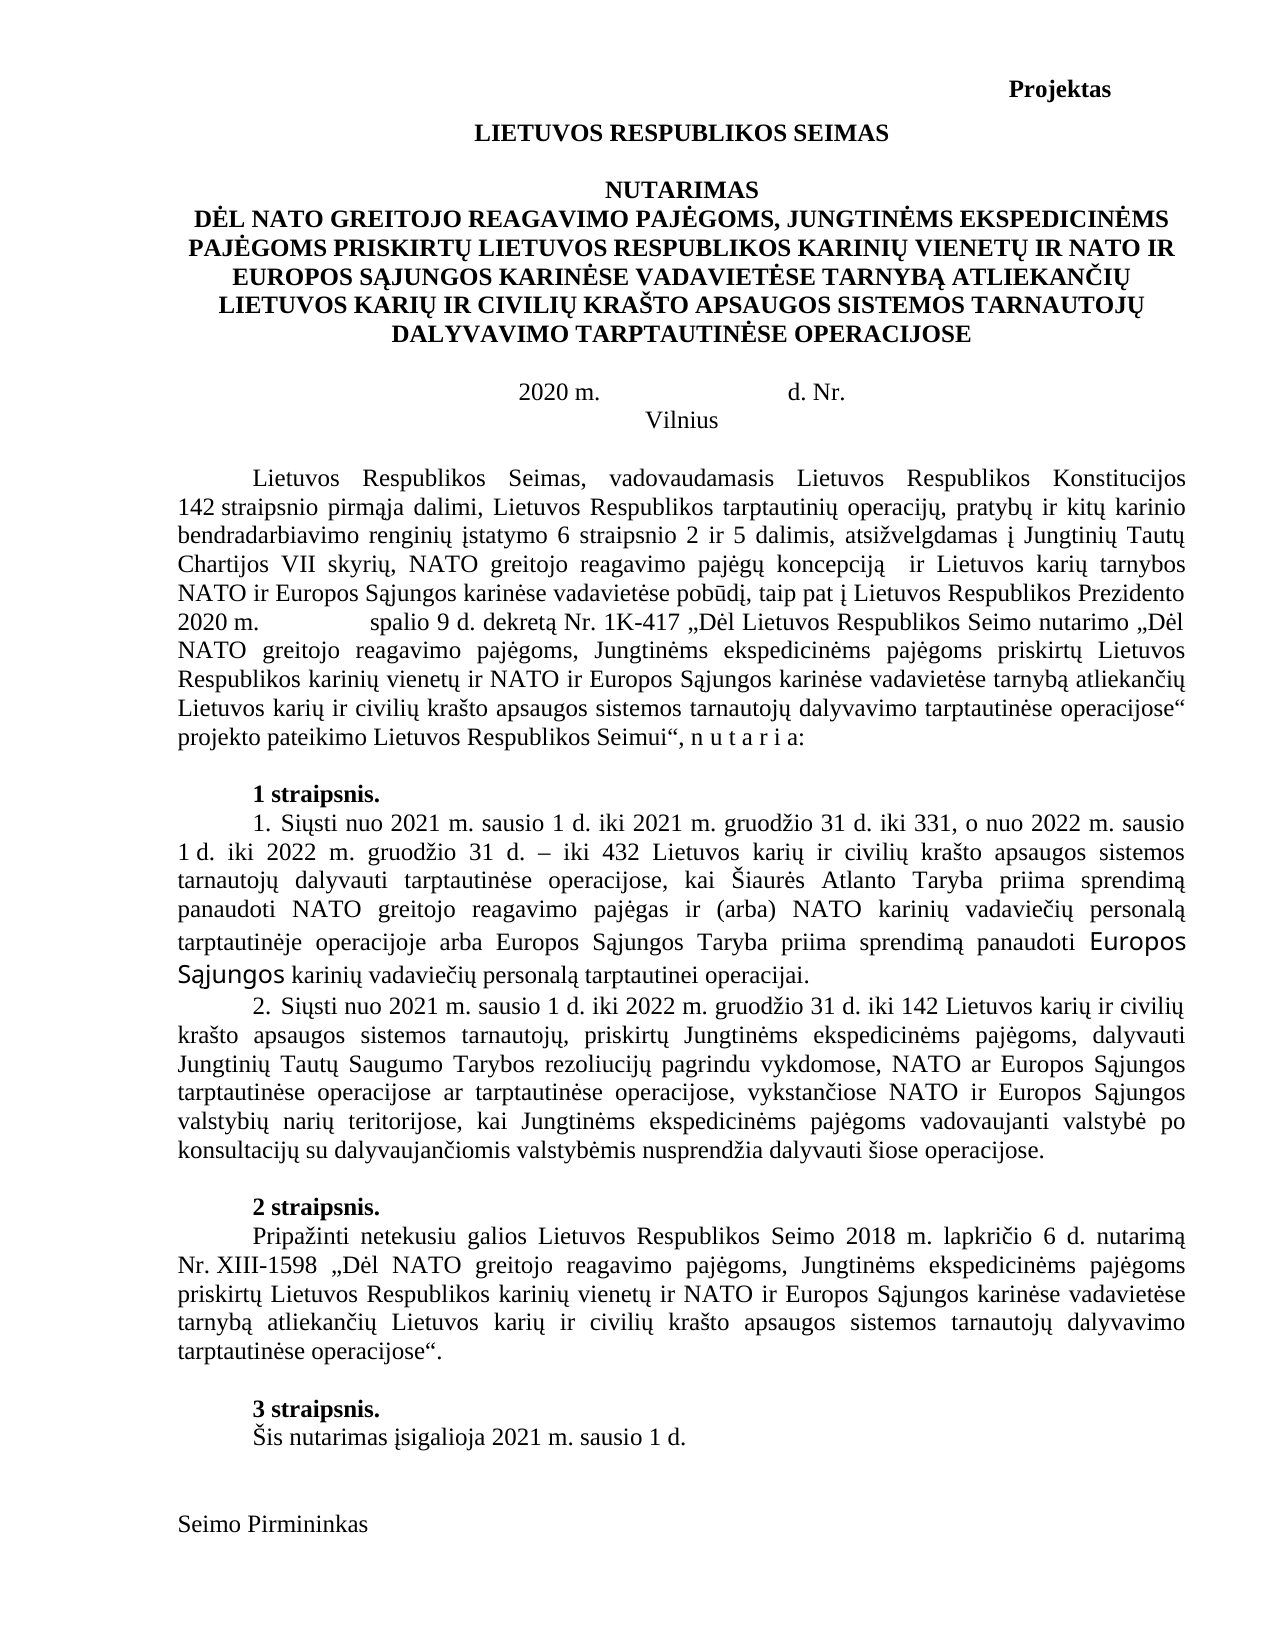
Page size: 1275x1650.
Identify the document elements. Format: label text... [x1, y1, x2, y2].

text NUTARIMAS [177, 176, 1186, 204]
text Pripažinti netekusiu galios Lietuvos Respublikos Seimo 2018 m. lapkričio 6 d. nutarimą Nr. XIII-1598 „Dėl NATO greitojo reagavimo pajėgoms, Jungtinėms ekspedicinėms pajėgoms priskirtų Lietuvos Respublikos karinių vienetų ir NATO ir Europos Sąjungos karinėse vadavietėse tarnybą atliekančių Lietuvos karių ir civilių krašto apsaugos sistemos tarnautojų dalyvavimo tarptautinėse operacijose“. [177, 1221, 1186, 1365]
text 1. Siųsti nuo 2021 m. sausio 1 d. iki 2021 m. gruodžio 31 d. iki 331, o nuo 2022 m. sausio 1 d. iki 2022 m. gruodžio 31 d. – iki 432 Lietuvos karių ir civilių krašto apsaugos sistemos tarnautojų dalyvauti tarptautinėse operacijose, kai Šiaurės Atlanto Taryba priima sprendimą panaudoti NATO greitojo reagavimo pajėgas ir (arba) NATO karinių vadaviečių personalą tarptautinėje operacijoje arba Europos Sąjungos Taryba priima sprendimą panaudoti Europos Sąjungos karinių vadaviečių personalą tarptautinei operacijai. [177, 808, 1186, 991]
text 2 straipsnis. [177, 1192, 1186, 1221]
text Vilnius [177, 406, 1186, 434]
text 1 straipsnis. [177, 779, 1186, 808]
text 3 straipsnis. [177, 1394, 1186, 1422]
text DĖL NATO GREITOJO REAGAVIMO PAJĖGOMS, JUNGTINĖMS EKSPEDICINĖMS PAJĖGOMS PRISKIRTŲ LIETUVOS RESPUBLIKOS KARINIŲ VIENETŲ IR NATO IR EUROPOS SĄJUNGOS KARINĖSE VADAVIETĖSE TARNYBĄ ATLIEKANČIŲ LIETUVOS KARIŲ IR CIVILIŲ KRAŠTO APSAUGOS SISTEMOS TARNAUTOJŲ DALYVAVIMO TARPTAUTINĖSE OPERACIJOSE [177, 204, 1186, 348]
text LIETUVOS RESPUBLIKOS SEIMAS [177, 118, 1186, 147]
text Lietuvos Respublikos Seimas, vadovaudamasis Lietuvos Respublikos Konstitucijos 142 straipsnio pirmąja dalimi, Lietuvos Respublikos tarptautinių operacijų, pratybų ir kitų karinio bendradarbiavimo renginių įstatymo 6 straipsnio 2 ir 5 dalimis, atsižvelgdamas į Jungtinių Tautų Chartijos VII skyrių, NATO greitojo reagavimo pajėgų koncepciją ir Lietuvos karių tarnybos NATO ir Europos Sąjungos karinėse vadavietėse pobūdį, taip pat į Lietuvos Respublikos Prezidento 2020 m. spalio 9 d. dekretą Nr. 1K-417 „Dėl Lietuvos Respublikos Seimo nutarimo „Dėl NATO greitojo reagavimo pajėgoms, Jungtinėms ekspedicinėms pajėgoms priskirtų Lietuvos Respublikos karinių vienetų ir NATO ir Europos Sąjungos karinėse vadavietėse tarnybą atliekančių Lietuvos karių ir civilių krašto apsaugos sistemos tarnautojų dalyvavimo tarptautinėse operacijose“ projekto pateikimo Lietuvos Respublikos Seimui“, n u t a r i a: [177, 463, 1186, 751]
text Seimo Pirmininkas [177, 1509, 1186, 1537]
text 2. Siųsti nuo 2021 m. sausio 1 d. iki 2022 m. gruodžio 31 d. iki 142 Lietuvos karių ir civilių krašto apsaugos sistemos tarnautojų, priskirtų Jungtinėms ekspedicinėms pajėgoms, dalyvauti Jungtinių Tautų Saugumo Tarybos rezoliucijų pagrindu vykdomose, NATO ar Europos Sąjungos tarptautinėse operacijose ar tarptautinėse operacijose, vykstančiose NATO ir Europos Sąjungos valstybių narių teritorijose, kai Jungtinėms ekspedicinėms pajėgoms vadovaujanti valstybė po konsultacijų su dalyvaujančiomis valstybėmis nusprendžia dalyvauti šiose operacijose. [177, 991, 1186, 1164]
text 2020 m. d. Nr. [177, 377, 1186, 406]
text Šis nutarimas įsigalioja 2021 m. sausio 1 d. [177, 1422, 1186, 1451]
